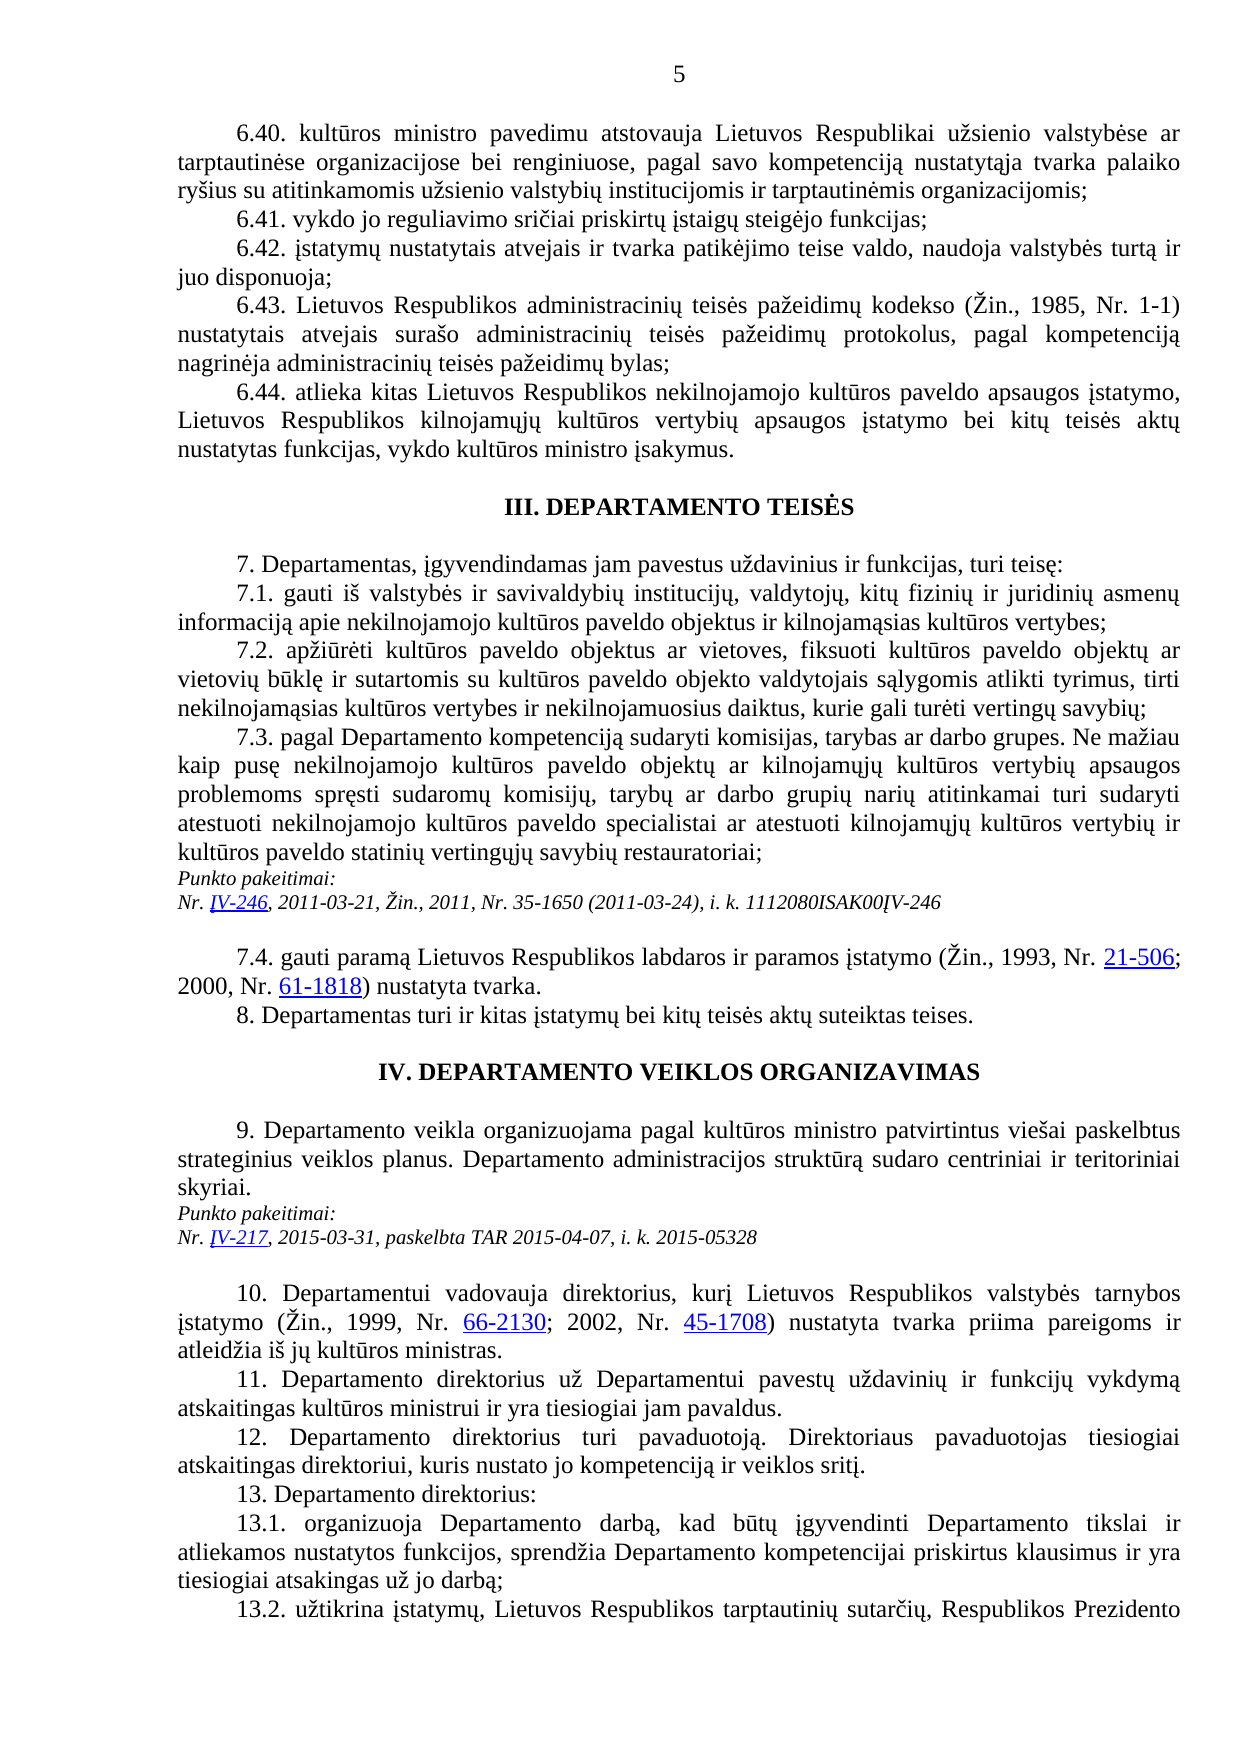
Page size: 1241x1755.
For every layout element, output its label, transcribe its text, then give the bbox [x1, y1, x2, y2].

text 6.43. Lietuvos Respublikos administracinių teisės pažeidimų kodekso (Žin., 1985, Nr. 1-1) nustatytais atvejais surašo administracinių teisės pažeidimų protokolus, pagal kompetenciją nagrinėja administracinių teisės pažeidimų bylas; [177, 291, 1181, 377]
text 10. Departamentui vadovauja direktorius, kurį Lietuvos Respublikos valstybės tarnybos įstatymo (Žin., 1999, Nr. 66-2130; 2002, Nr. 45-1708) nustatyta tvarka priima pareigoms ir atleidžia iš jų kultūros ministras. [177, 1278, 1181, 1364]
text 13. Departamento direktorius: [177, 1479, 1181, 1508]
text 7.1. gauti iš valstybės ir savivaldybių institucijų, valdytojų, kitų fizinių ir juridinių asmenų informaciją apie nekilnojamojo kultūros paveldo objektus ir kilnojamąsias kultūros vertybes; [177, 578, 1181, 636]
text 9. Departamento veikla organizuojama pagal kultūros ministro patvirtintus viešai paskelbtus strateginius veiklos planus. Departamento administracijos struktūrą sudaro centriniai ir teritoriniai skyriai. [177, 1115, 1181, 1201]
text 13.1. organizuoja Departamento darbą, kad būtų įgyvendinti Departamento tikslai ir atliekamos nustatytos funkcijos, sprendžia Departamento kompetencijai priskirtus klausimus ir yra tiesiogiai atsakingas už jo darbą; [177, 1508, 1181, 1594]
text 8. Departamentas turi ir kitas įstatymų bei kitų teisės aktų suteiktas teises. [177, 1000, 1181, 1029]
text 12. Departamento direktorius turi pavaduotoją. Direktoriaus pavaduotojas tiesiogiai atskaitingas direktoriui, kuris nustato jo kompetenciją ir veiklos sritį. [177, 1422, 1181, 1479]
text 6.41. vykdo jo reguliavimo sričiai priskirtų įstaigų steigėjo funkcijas; [177, 204, 1181, 233]
text 7. Departamentas, įgyvendindamas jam pavestus uždavinius ir funkcijas, turi teisę: [177, 549, 1181, 578]
text 7.2. apžiūrėti kultūros paveldo objektus ar vietoves, fiksuoti kultūros paveldo objektų ar vietovių būklę ir sutartomis su kultūros paveldo objekto valdytojais sąlygomis atlikti tyrimus, tirti nekilnojamąsias kultūros vertybes ir nekilnojamuosius daiktus, kurie gali turėti vertingų savybių; [177, 636, 1181, 722]
text Nr. ĮV-217, 2015-03-31, paskelbta TAR 2015-04-07, i. k. 2015-05328 [177, 1225, 1181, 1249]
text 6.42. įstatymų nustatytais atvejais ir tvarka patikėjimo teise valdo, naudoja valstybės turtą ir juo disponuoja; [177, 233, 1181, 291]
text IV. DEPARTAMENTO VEIKLOS ORGANIZAVIMAS [177, 1057, 1181, 1086]
text 7.3. pagal Departamento kompetenciją sudaryti komisijas, tarybas ar darbo grupes. Ne mažiau kaip pusę nekilnojamojo kultūros paveldo objektų ar kilnojamųjų kultūros vertybių apsaugos problemoms spręsti sudaromų komisijų, tarybų ar darbo grupių narių atitinkamai turi sudaryti atestuoti nekilnojamojo kultūros paveldo specialistai ar atestuoti kilnojamųjų kultūros vertybių ir kultūros paveldo statinių vertingųjų savybių restauratoriai; [177, 722, 1181, 866]
text 6.44. atlieka kitas Lietuvos Respublikos nekilnojamojo kultūros paveldo apsaugos įstatymo, Lietuvos Respublikos kilnojamųjų kultūros vertybių apsaugos įstatymo bei kitų teisės aktų nustatytas funkcijas, vykdo kultūros ministro įsakymus. [177, 377, 1181, 463]
text 7.4. gauti paramą Lietuvos Respublikos labdaros ir paramos įstatymo (Žin., 1993, Nr. 21-506; 2000, Nr. 61-1818) nustatyta tvarka. [177, 942, 1181, 1000]
text 13.2. užtikrina įstatymų, Lietuvos Respublikos tarptautinių sutarčių, Respublikos Prezidento [177, 1594, 1181, 1623]
text Nr. ĮV-246, 2011-03-21, Žin., 2011, Nr. 35-1650 (2011-03-24), i. k. 1112080ISAK00ĮV-246 [177, 890, 1181, 914]
text 6.40. kultūros ministro pavedimu atstovauja Lietuvos Respublikai užsienio valstybėse ar tarptautinėse organizacijose bei renginiuose, pagal savo kompetenciją nustatytąja tvarka palaiko ryšius su atitinkamomis užsienio valstybių institucijomis ir tarptautinėmis organizacijomis; [177, 118, 1181, 204]
text Punkto pakeitimai: [177, 1201, 1181, 1225]
text 11. Departamento direktorius už Departamentui pavestų uždavinių ir funkcijų vykdymą atskaitingas kultūros ministrui ir yra tiesiogiai jam pavaldus. [177, 1364, 1181, 1422]
text III. DEPARTAMENTO TEISĖS [177, 492, 1181, 521]
text Punkto pakeitimai: [177, 866, 1181, 890]
